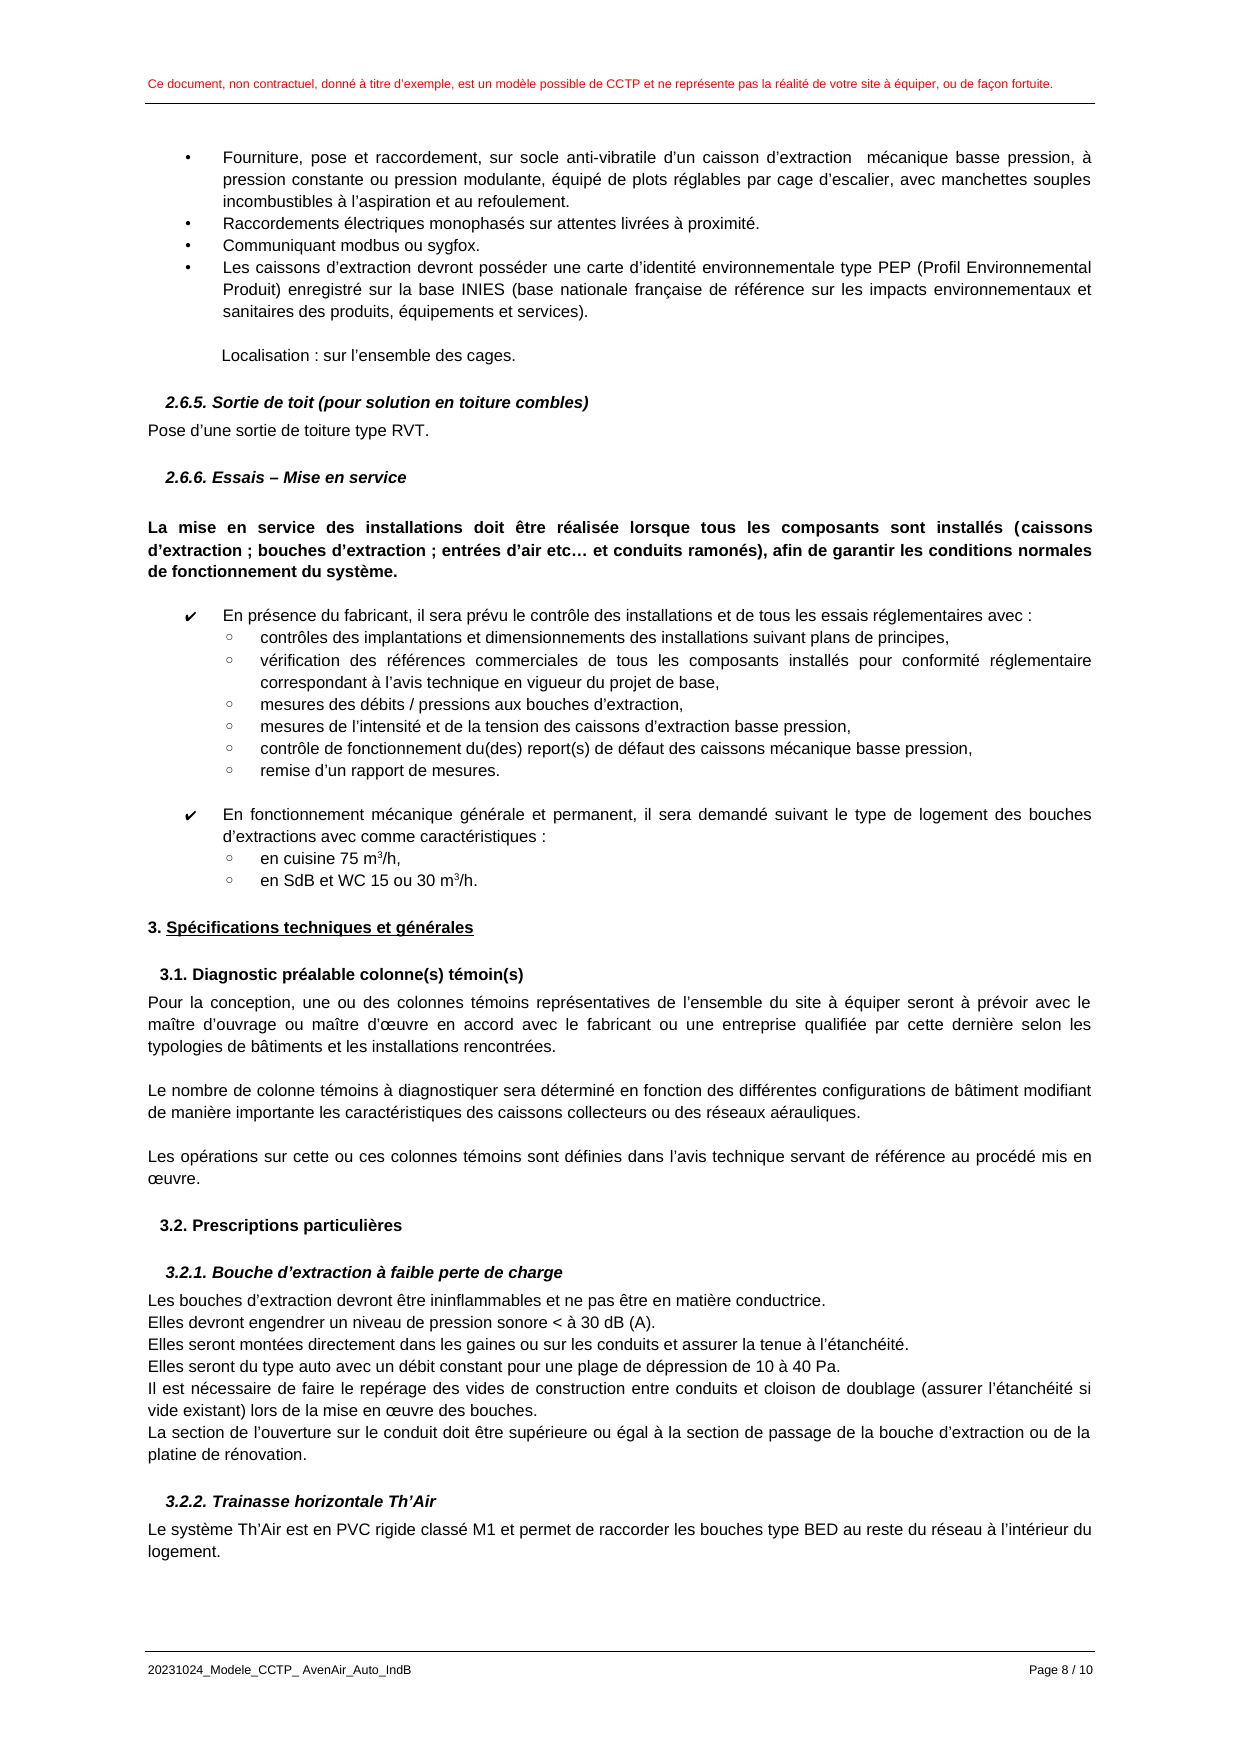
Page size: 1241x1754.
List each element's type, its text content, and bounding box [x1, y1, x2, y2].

subtitle Bouche d’extraction à faible perte de charge [165, 1263, 1092, 1282]
list en SdB et WC 15 ou 30 m3/h. [223, 871, 1092, 890]
text Le nombre de colonne témoins à diagnostiquer sera déterminé en fonction des différentes configurations de bâtiment modifiant de manière importante les caractéristiques des caissons collecteurs ou des réseaux aérauliques. [148, 1081, 1092, 1122]
subtitle Diagnostic préalable colonne(s) témoin(s) [159, 965, 1092, 984]
list En présence du fabricant, il sera prévu le contrôle des installations et de tous les essais réglementaires avec : [185, 606, 1092, 626]
text Les bouches d’extraction devront être ininflammables et ne pas être en matière conductrice. [148, 1291, 1092, 1310]
subtitle Sortie de toit (pour solution en toiture combles) [165, 393, 1092, 412]
subtitle Trainasse horizontale Th’Air [165, 1492, 1092, 1511]
text Pose d’une sortie de toiture type RVT. [148, 421, 1092, 440]
list mesures des débits / pressions aux bouches d’extraction, [223, 694, 1092, 714]
list mesures de l’intensité et de la tension des caissons d’extraction basse pression, [223, 717, 1092, 736]
text Elles seront du type auto avec un débit constant pour une plage de dépression de 10 à 40 Pa. [148, 1357, 1092, 1376]
text La section de l’ouverture sur le conduit doit être supérieure ou égal à la section de passage de la bouche d’extraction ou de la platine de rénovation. [148, 1423, 1092, 1464]
subtitle Essais – Mise en service [165, 468, 1092, 487]
list Raccordements électriques monophasés sur attentes livrées à proximité. [185, 214, 1092, 233]
list Fourniture, pose et raccordement, sur socle anti-vibratile d’un caisson d’extraction mécanique basse pression, à pression constante ou pression modulante, équipé de plots réglables par cage d’escalier, avec manchettes souples incombustibles à l’aspiration et au refoulement. [185, 148, 1092, 211]
subtitle Spécifications techniques et générales [148, 918, 1092, 937]
list vérification des références commerciales de tous les composants installés pour conformité réglementaire correspondant à l’avis technique en vigueur du projet de base, [223, 650, 1092, 692]
text Elles seront montées directement dans les gaines ou sur les conduits et assurer la tenue à l’étanchéité. [148, 1335, 1092, 1354]
subtitle Prescriptions particulières [159, 1216, 1092, 1235]
list contrôle de fonctionnement du(des) report(s) de défaut des caissons mécanique basse pression, [223, 739, 1092, 758]
text Elles devront engendrer un niveau de pression sonore < à 30 dB (A). [148, 1313, 1092, 1332]
list remise d’un rapport de mesures. [223, 761, 1092, 780]
text Le système Th’Air est en PVC rigide classé M1 et permet de raccorder les bouches type BED au reste du réseau à l’intérieur du logement. [148, 1520, 1092, 1561]
list Les caissons d’extraction devront posséder une carte d’identité environnementale type PEP (Profil Environnemental Produit) enregistré sur la base INIES (base nationale française de référence sur les impacts environnementaux et sanitaires des produits, équipements et services). [185, 258, 1092, 321]
text Pour la conception, une ou des colonnes témoins représentatives de l’ensemble du site à équiper seront à prévoir avec le maître d’ouvrage ou maître d’œuvre en accord avec le fabricant ou une entreprise qualifiée par cette dernière selon les typologies de bâtiments et les installations rencontrées. [148, 993, 1092, 1056]
list En fonctionnement mécanique générale et permanent, il sera demandé suivant le type de logement des bouches d’extractions avec comme caractéristiques : [185, 805, 1092, 846]
text Les opérations sur cette ou ces colonnes témoins sont définies dans l’avis technique servant de référence au procédé mis en œuvre. [148, 1147, 1092, 1188]
text Il est nécessaire de faire le repérage des vides de construction entre conduits et cloison de doublage (assurer l’étanchéité si vide existant) lors de la mise en œuvre des bouches. [148, 1379, 1092, 1420]
text La mise en service des installations doit être réalisée lorsque tous les composants sont installés (caissons d’extraction ; bouches d’extraction ; entrées d’air etc… et conduits ramonés), afin de garantir les conditions normales de fonctionnement du système. [148, 518, 1092, 581]
text Localisation : sur l’ensemble des cages. [148, 346, 1092, 365]
list contrôles des implantations et dimensionnements des installations suivant plans de principes, [223, 628, 1092, 648]
list en cuisine 75 m3/h, [223, 849, 1092, 868]
list Communiquant modbus ou sygfox. [185, 236, 1092, 255]
